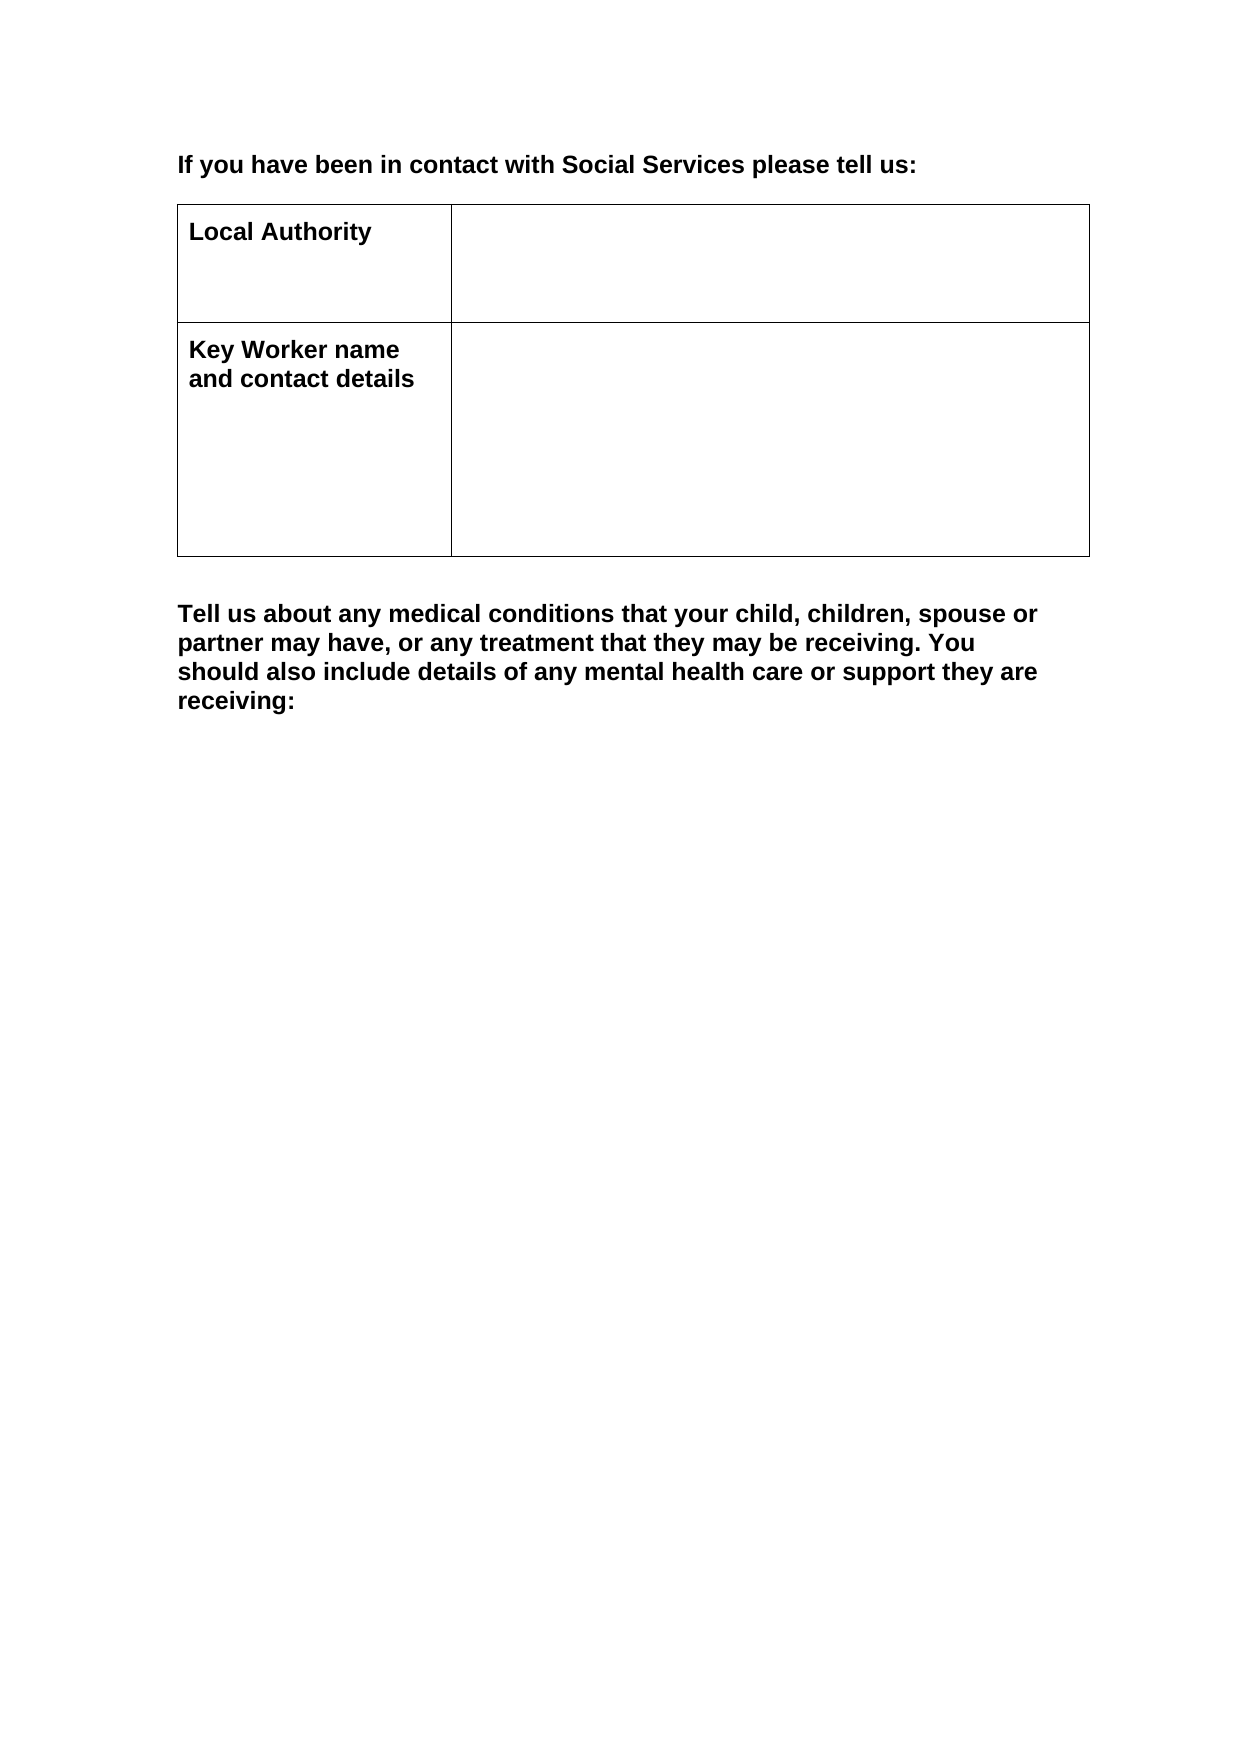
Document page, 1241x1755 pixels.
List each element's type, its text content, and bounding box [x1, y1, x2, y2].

table_header [452, 205, 1089, 322]
table_cell Key Worker name and contact details [178, 323, 451, 556]
table_cell [452, 323, 1089, 556]
text If you have been in contact with Social Services please tell us: [177, 150, 1063, 179]
table_header Local Authority [178, 205, 451, 322]
text Tell us about any medical conditions that your child, children, spouse or partner may have, or any treatment that they may be receiving. You should also include details of any mental health care or support they are receiving: [177, 599, 1063, 715]
